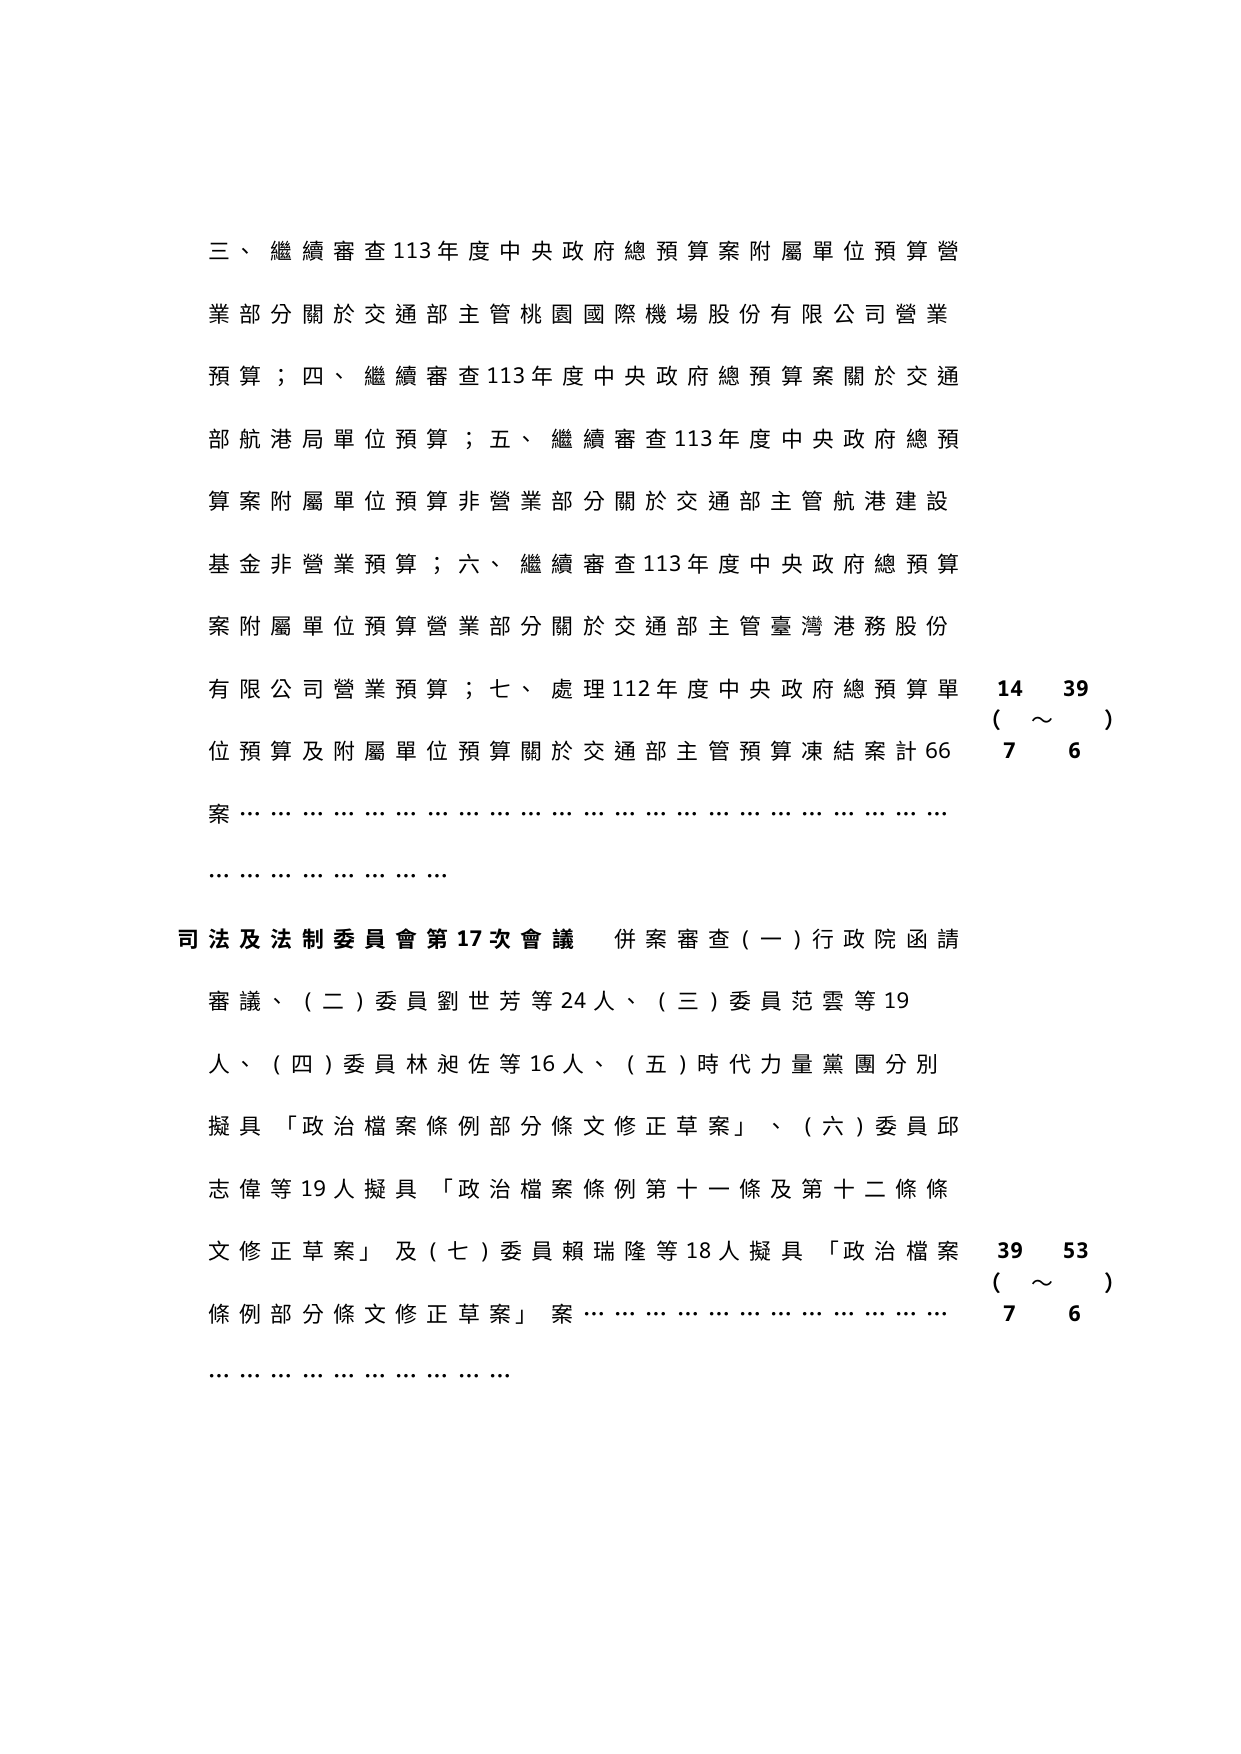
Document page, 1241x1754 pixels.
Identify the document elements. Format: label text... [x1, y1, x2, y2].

table_cell ～ [1023, 219, 1053, 906]
table_cell [1053, 1406, 1091, 1531]
table_cell （ [967, 906, 986, 1406]
table_cell [150, 1406, 967, 1531]
table_cell ） [1091, 906, 1108, 1406]
table_cell （ [967, 219, 986, 906]
table_cell [1091, 1406, 1108, 1531]
table_cell [1023, 1406, 1053, 1531]
table_cell 147 [986, 219, 1023, 906]
table_cell ～ [1023, 906, 1053, 1406]
table_cell 396 [1053, 219, 1091, 906]
table_cell 397 [986, 906, 1023, 1406]
table_cell [986, 1406, 1023, 1531]
table_cell 536 [1053, 906, 1091, 1406]
table_cell [967, 1406, 986, 1531]
table_cell ） [1091, 219, 1108, 906]
table_cell 司法及法制委員會第17次會議 併案審查(一)行政院函請審議、(二)委員劉世芳等24人、(三)委員范雲等19人、(四)委員林昶佐等16人、(五)時代力量黨團分別擬具「政治檔案條例部分條文修正草案」、(六)委員邱志偉等19人擬具「政治檔案條例第十一條及第十二條條文修正草案」及(七)委員賴瑞隆等18人擬具「政治檔案條例部分條文修正草案」案………………………………………………………… [150, 906, 967, 1406]
table_cell 三、繼續審查113年度中央政府總預算案附屬單位預算營業部分關於交通部主管桃園國際機場股份有限公司營業預算；四、繼續審查113年度中央政府總預算案關於交通部航港局單位預算；五、繼續審查113年度中央政府總預算案附屬單位預算非營業部分關於交通部主管航港建設基金非營業預算；六、繼續審查113年度中央政府總預算案附屬單位預算營業部分關於交通部主管臺灣港務股份有限公司營業預算；七、處理112年度中央政府總預算單位預算及附屬單位預算關於交通部主管預算凍結案計66案………………………………………………………………………………… [150, 219, 967, 906]
